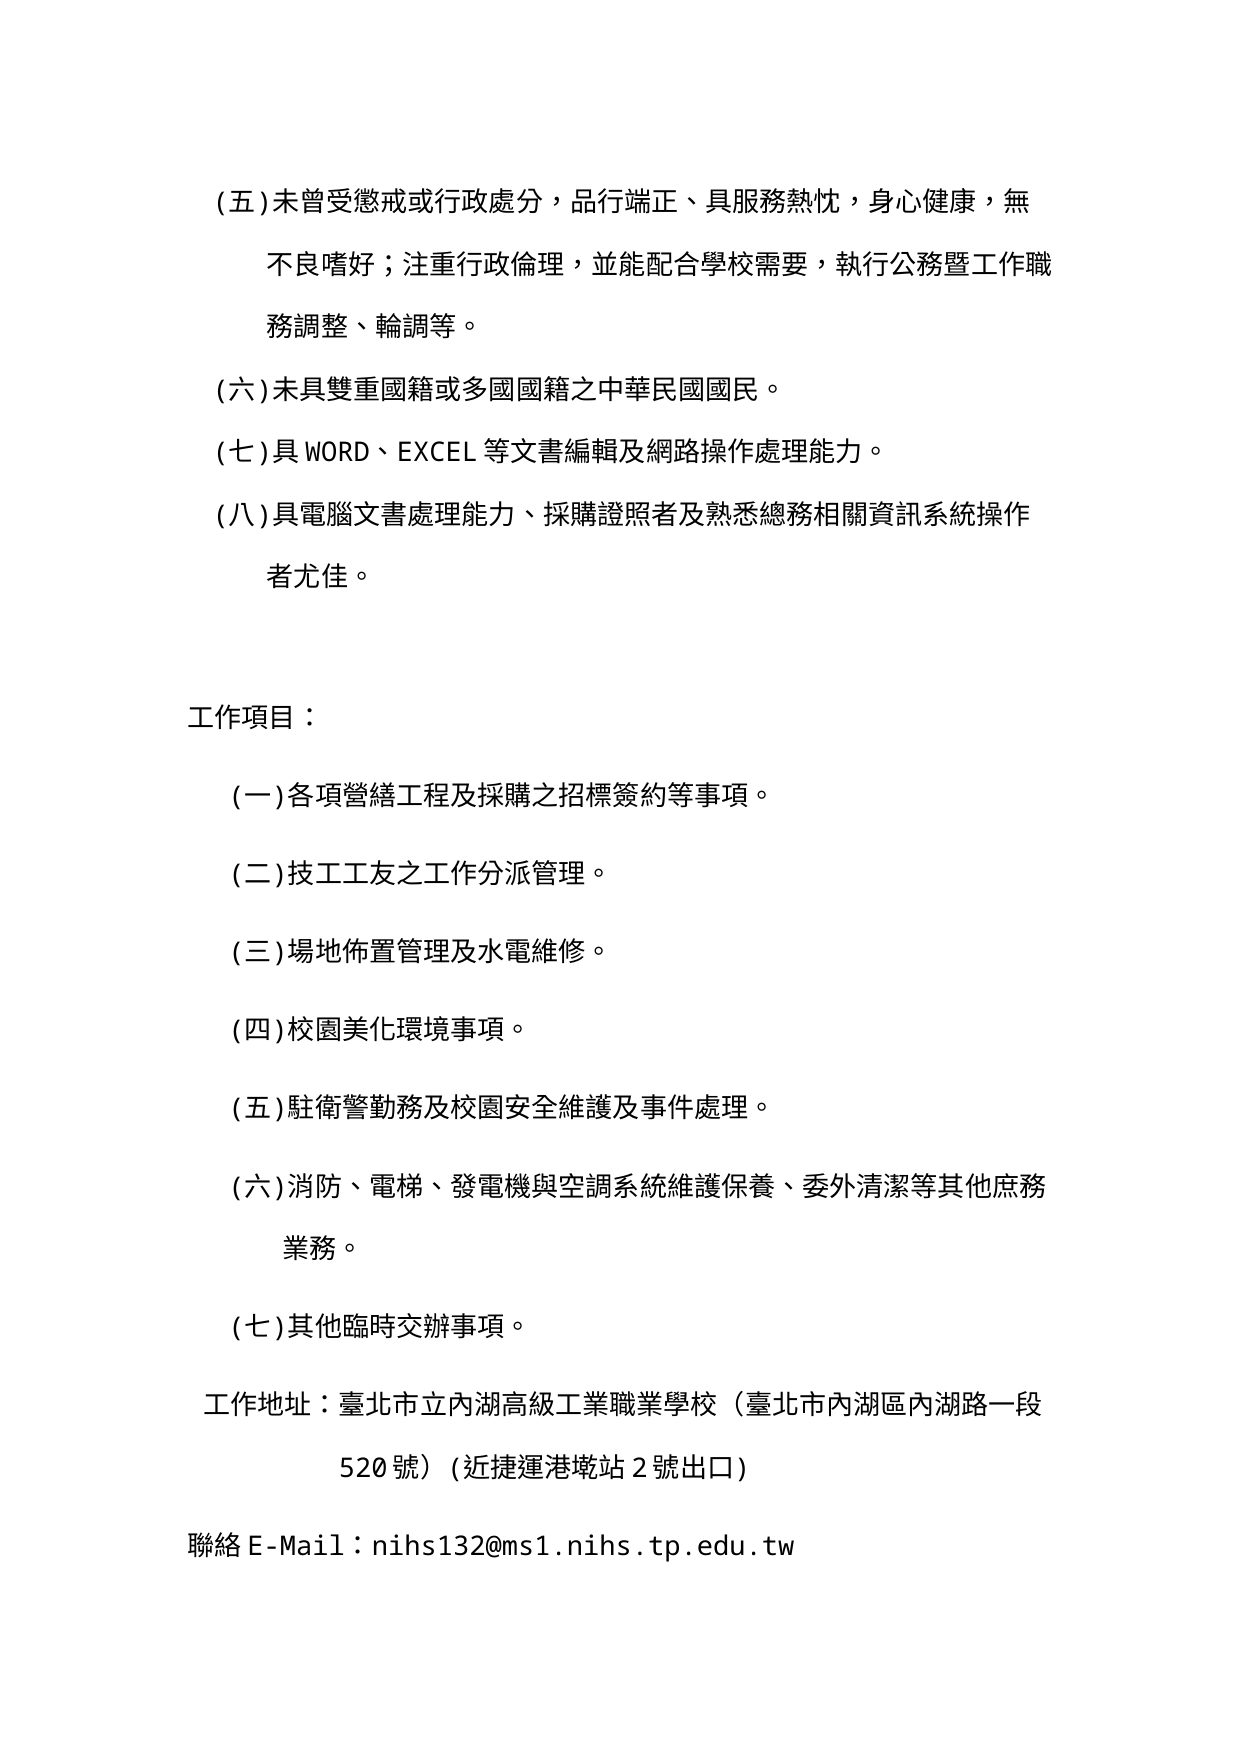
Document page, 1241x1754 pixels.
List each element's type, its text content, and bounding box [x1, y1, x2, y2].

text 聯絡E-Mail：nihs132@ms1.nihs.tp.edu.tw [187, 1502, 1053, 1564]
text (六)消防、電梯、發電機與空調系統維護保養、委外清潔等其他庶務業務。 [228, 1143, 1053, 1268]
text (六)未具雙重國籍或多國國籍之中華民國國民。 [212, 346, 1053, 408]
text (二)技工工友之工作分派管理。 [228, 830, 1053, 893]
text (七)具WORD、EXCEL等文書編輯及網路操作處理能力。 [212, 408, 1053, 471]
text (八)具電腦文書處理能力、採購證照者及熟悉總務相關資訊系統操作者尤佳。 [212, 471, 1053, 596]
text (五)未曾受懲戒或行政處分，品行端正、具服務熱忱，身心健康，無不良嗜好；注重行政倫理，並能配合學校需要，執行公務暨工作職務調整、輪調等。 [212, 158, 1053, 346]
text 工作項目： [187, 674, 1053, 736]
text (七)其他臨時交辦事項。 [228, 1283, 1053, 1346]
text 工作地址：臺北市立內湖高級工業職業學校（臺北市內湖區內湖路一段520號）(近捷運港墘站2號出口) [203, 1361, 1053, 1486]
text (四)校園美化環境事項。 [228, 986, 1053, 1049]
text (一)各項營繕工程及採購之招標簽約等事項。 [228, 752, 1053, 814]
text (五)駐衛警勤務及校園安全維護及事件處理。 [228, 1064, 1053, 1127]
text (三)場地佈置管理及水電維修。 [228, 908, 1053, 971]
